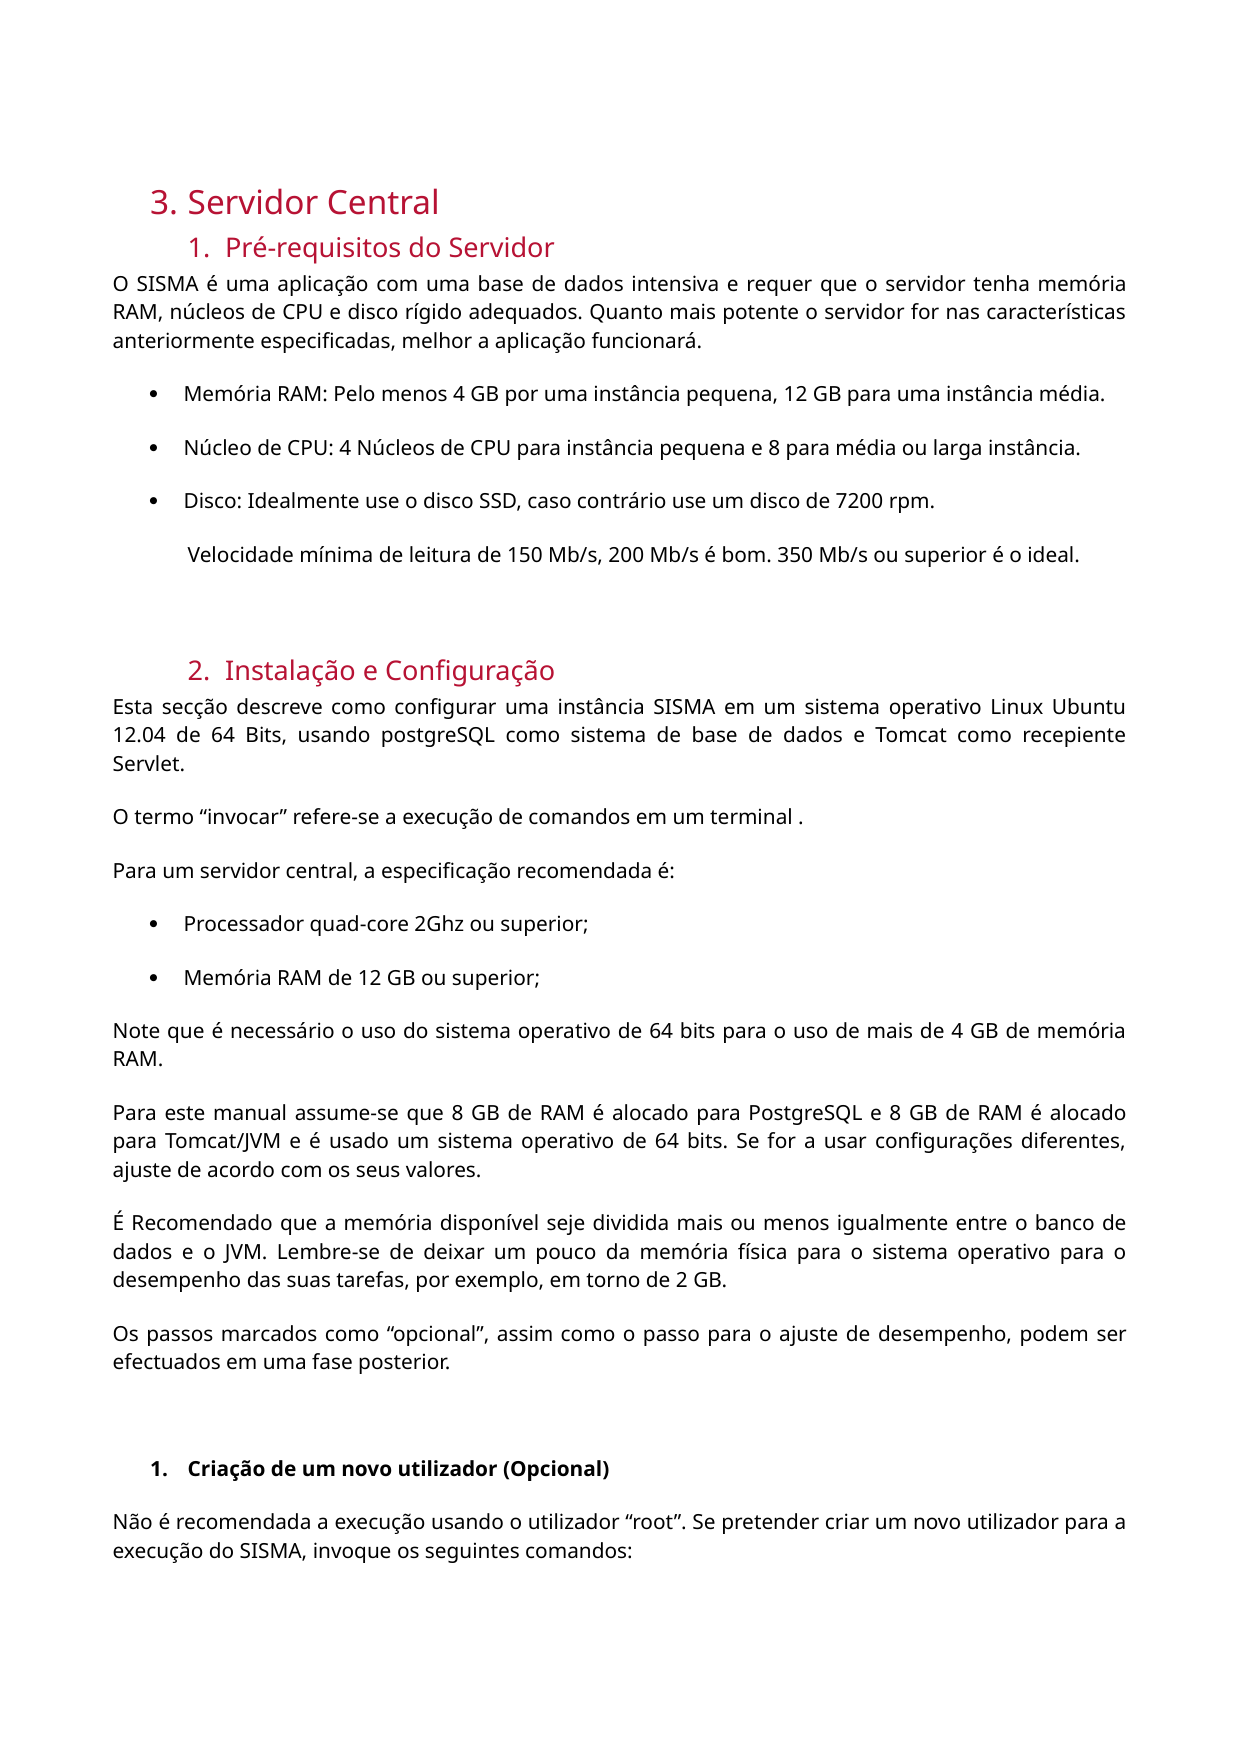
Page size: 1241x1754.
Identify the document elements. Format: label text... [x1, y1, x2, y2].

text O SISMA é uma aplicação com uma base de dados intensiva e requer que o servidor tenha memória RAM, núcleos de CPU e disco rígido adequados. Quanto mais potente o servidor for nas características anteriormente especificadas, melhor a aplicação funcionará. [112, 269, 1128, 354]
subtitle Pré-requisitos do Servidor [187, 228, 1128, 265]
text O termo “invocar” refere-se a execução de comandos em um terminal . [112, 802, 1128, 831]
text Esta secção descreve como configurar uma instância SISMA em um sistema operativo Linux Ubuntu 12.04 de 64 Bits, usando postgreSQL como sistema de base de dados e Tomcat como recepiente Servlet. [112, 692, 1128, 777]
list Memória RAM de 12 GB ou superior; [150, 963, 1128, 991]
text Não é recomendada a execução usando o utilizador “root”. Se pretender criar um novo utilizador para a execução do SISMA, invoque os seguintes comandos: [112, 1507, 1128, 1564]
list Criação de um novo utilizador (Opcional) [150, 1454, 1128, 1482]
list Disco: Idealmente use o disco SSD, caso contrário use um disco de 7200 rpm. [150, 486, 1128, 515]
text Para este manual assume-se que 8 GB de RAM é alocado para PostgreSQL e 8 GB de RAM é alocado para Tomcat/JVM e é usado um sistema operativo de 64 bits. Se for a usar configurações diferentes, ajuste de acordo com os seus valores. [112, 1098, 1128, 1183]
list Processador quad-core 2Ghz ou superior; [150, 909, 1128, 938]
text Os passos marcados como “opcional”, assim como o passo para o ajuste de desempenho, podem ser efectuados em uma fase posterior. [112, 1319, 1128, 1376]
text Para um servidor central, a especificação recomendada é: [112, 856, 1128, 884]
text É Recomendado que a memória disponível seje dividida mais ou menos igualmente entre o banco de dados e o JVM. Lembre-se de deixar um pouco da memória física para o sistema operativo para o desempenho das suas tarefas, por exemplo, em torno de 2 GB. [112, 1208, 1128, 1294]
text Velocidade mínima de leitura de 150 Mb/s, 200 Mb/s é bom. 350 Mb/s ou superior é o ideal. [187, 540, 1128, 568]
list Memória RAM: Pelo menos 4 GB por uma instância pequena, 12 GB para uma instância média. [150, 379, 1128, 408]
list Núcleo de CPU: 4 Núcleos de CPU para instância pequena e 8 para média ou larga instância. [150, 433, 1128, 461]
subtitle Instalação e Configuração [187, 651, 1128, 688]
text Note que é necessário o uso do sistema operativo de 64 bits para o uso de mais de 4 GB de memória RAM. [112, 1016, 1128, 1073]
subtitle Servidor Central [150, 178, 1128, 224]
